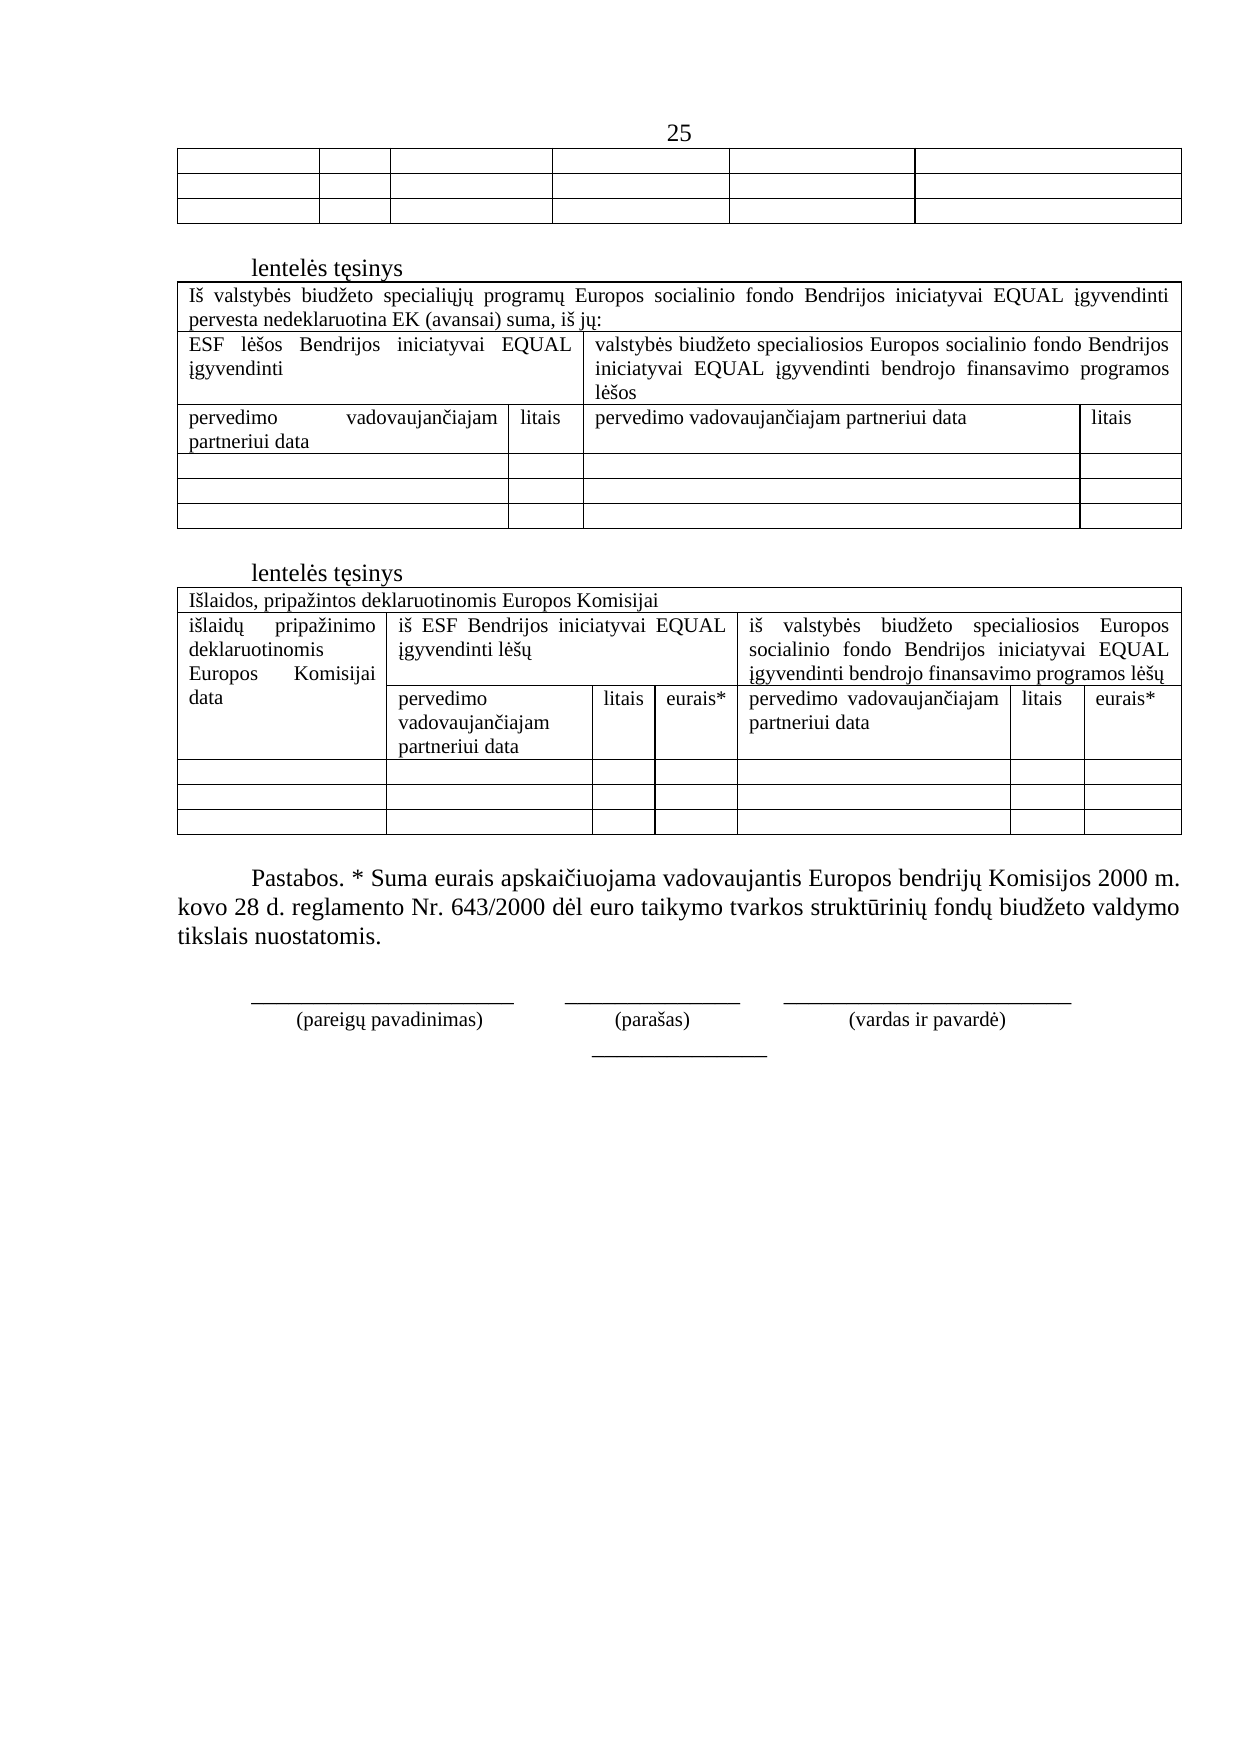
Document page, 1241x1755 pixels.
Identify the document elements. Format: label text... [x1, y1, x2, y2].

table_cell eurais* [1085, 686, 1181, 758]
table_cell [730, 174, 914, 198]
table_cell [1081, 454, 1181, 478]
table_cell [1081, 479, 1181, 503]
text Pastabos. * Suma eurais apskaičiuojama vadovaujantis Europos bendrijų Komisijos 2000 m. kovo 28 d. reglamento Nr. 643/2000 dėl euro taikymo tvarkos struktūrinių fondų biudžeto valdymo tikslais nuostatomis. [177, 863, 1181, 950]
table_cell [730, 149, 914, 173]
table_cell išlaidų pripažinimo deklaruotinomis Europos Komisijai data [178, 613, 386, 758]
table_cell [553, 199, 729, 223]
table_header Iš valstybės biudžeto specialiųjų programų Europos socialinio fondo Bendrijos iniciatyvai EQUAL įgyvendinti pervesta nedeklaruotina EK (avansai) suma, iš jų: [178, 283, 1181, 331]
table_cell [320, 199, 390, 223]
table_cell litais [509, 405, 583, 453]
table_cell [916, 174, 1181, 198]
table_cell [584, 479, 1079, 503]
text ______________ [177, 1031, 1181, 1060]
table_cell iš ESF Bendrijos iniciatyvai EQUAL įgyvendinti lėšų [387, 613, 737, 685]
table_header Išlaidos, pripažintos deklaruotinomis Europos Komisijai [178, 588, 1181, 612]
table_cell [509, 479, 583, 503]
table_cell [178, 504, 508, 528]
table_cell [593, 810, 654, 834]
table_cell [178, 199, 319, 223]
table_cell [656, 810, 737, 834]
table_cell [1011, 785, 1084, 809]
table_cell [584, 454, 1079, 478]
table_cell [656, 760, 737, 783]
table_cell [730, 199, 914, 223]
table_cell [178, 174, 319, 198]
table_cell [178, 149, 319, 173]
table_cell litais [1081, 405, 1181, 453]
table_cell [1081, 504, 1181, 528]
table_cell [1085, 810, 1181, 834]
text (pareigų pavadinimas) (parašas) (vardas ir pavardė) [177, 1007, 1181, 1031]
table_cell [1085, 785, 1181, 809]
table_cell iš valstybės biudžeto specialiosios Europos socialinio fondo Bendrijos iniciatyvai EQUAL įgyvendinti bendrojo finansavimo programos lėšų [738, 613, 1181, 685]
table_cell [1011, 810, 1084, 834]
table_cell [387, 810, 592, 834]
text lentelės tęsinys [177, 253, 1181, 281]
table_cell ESF lėšos Bendrijos iniciatyvai EQUAL įgyvendinti [178, 332, 583, 404]
table_cell eurais* [656, 686, 737, 758]
table_cell [593, 760, 654, 783]
table_cell [320, 149, 390, 173]
table_cell litais [1011, 686, 1084, 758]
table_cell pervedimo vadovaujančiajam partneriui data [387, 686, 592, 758]
table_cell valstybės biudžeto specialiosios Europos socialinio fondo Bendrijos iniciatyvai EQUAL įgyvendinti bendrojo finansavimo programos lėšos [584, 332, 1181, 404]
table_cell [593, 785, 654, 809]
table_cell [916, 199, 1181, 223]
table_cell [391, 199, 552, 223]
table_cell [178, 785, 386, 809]
table_cell litais [593, 686, 654, 758]
table_cell [553, 149, 729, 173]
table_cell [391, 174, 552, 198]
table_cell [509, 504, 583, 528]
table_cell [1085, 760, 1181, 783]
table_cell [178, 454, 508, 478]
table_cell [391, 149, 552, 173]
table_cell [1011, 760, 1084, 783]
table_cell [178, 760, 386, 783]
table_cell [178, 479, 508, 503]
table_cell pervedimo vadovaujančiajam partneriui data [584, 405, 1079, 453]
table_cell [738, 760, 1010, 783]
table_cell [656, 785, 737, 809]
table_cell [738, 785, 1010, 809]
table_cell [553, 174, 729, 198]
table_cell [387, 760, 592, 783]
table_cell [387, 785, 592, 809]
text _____________________ ______________ _______________________ [177, 978, 1181, 1007]
table_cell [178, 810, 386, 834]
table_cell pervedimo vadovaujančiajam partneriui data [178, 405, 508, 453]
table_cell [320, 174, 390, 198]
table_cell [916, 149, 1181, 173]
table_cell [584, 504, 1079, 528]
text lentelės tęsinys [177, 558, 1181, 587]
table_cell pervedimo vadovaujančiajam partneriui data [738, 686, 1010, 758]
table_cell [509, 454, 583, 478]
table_cell [738, 810, 1010, 834]
